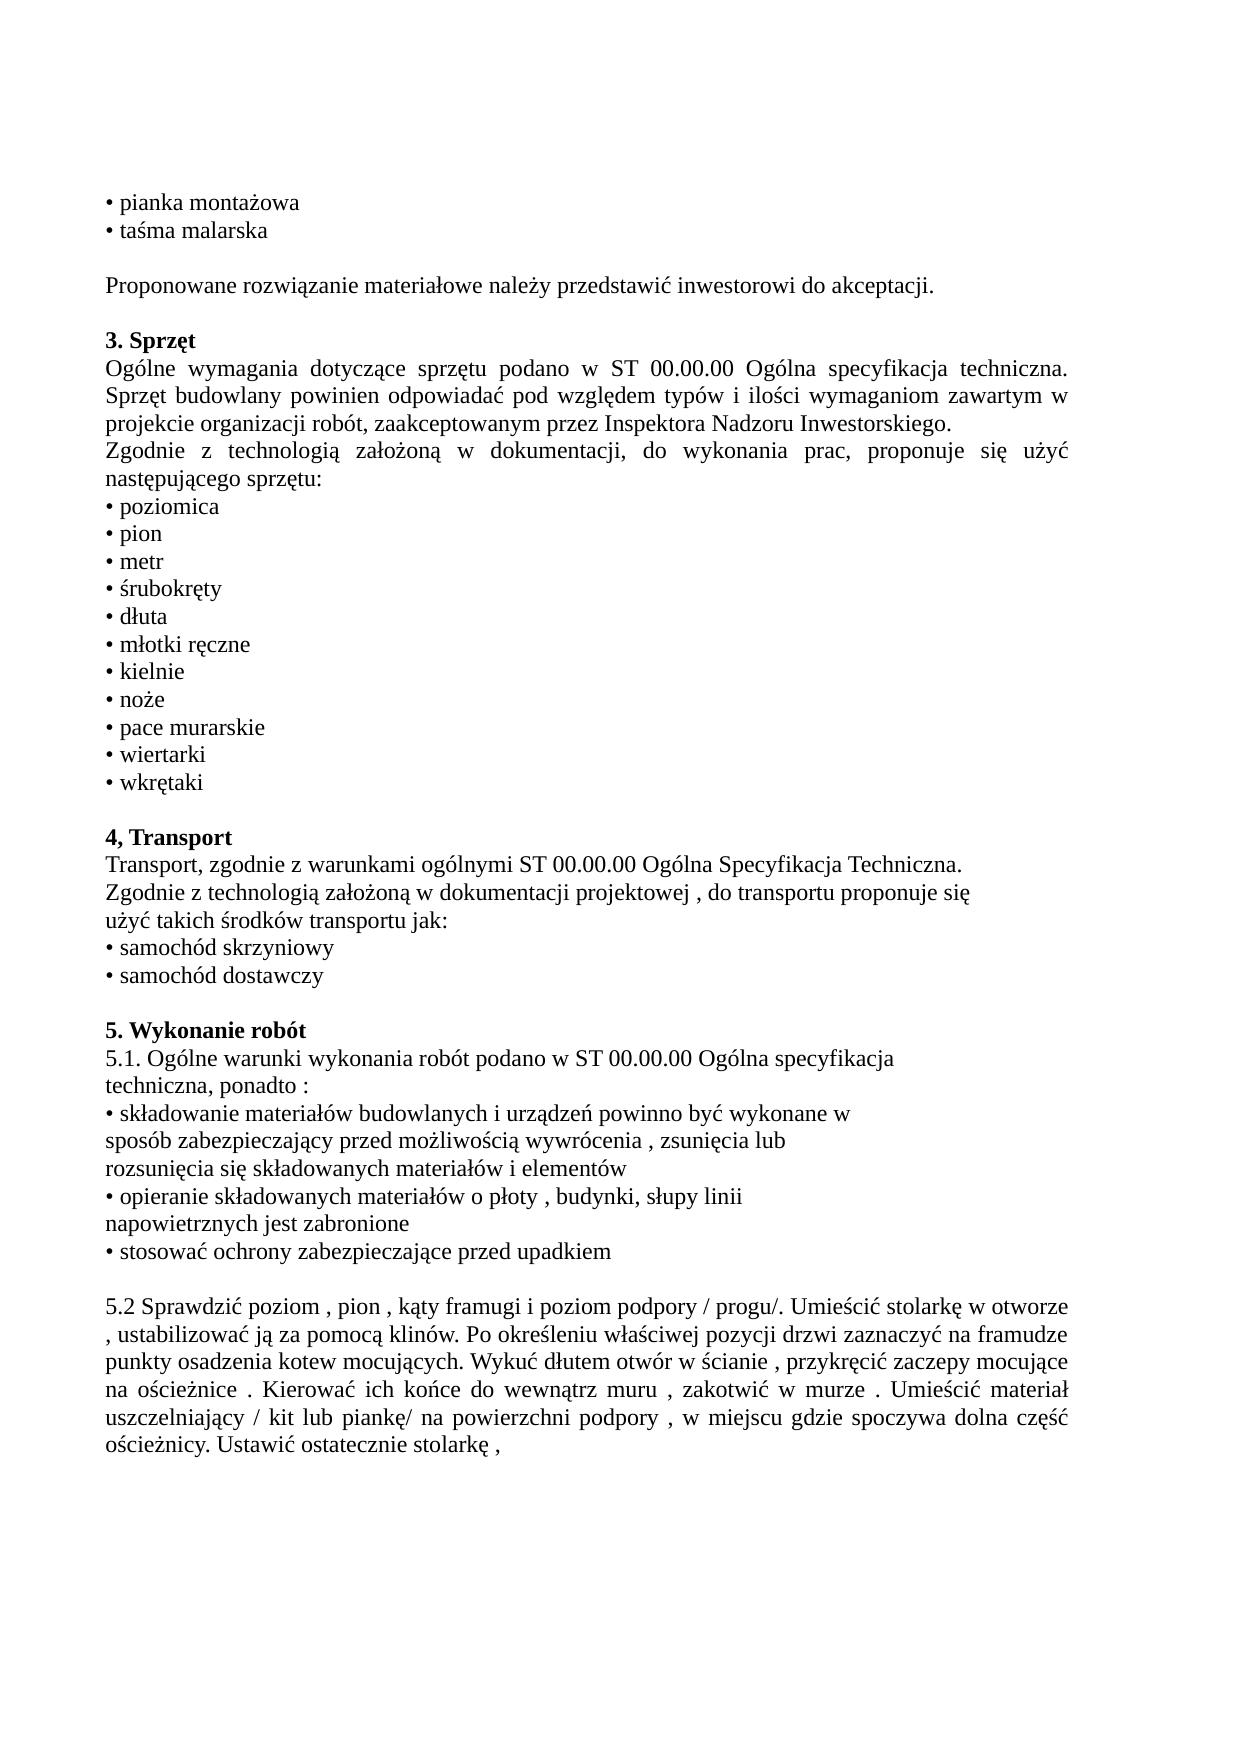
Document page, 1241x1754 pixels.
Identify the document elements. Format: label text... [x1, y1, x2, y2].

text • wkrętaki [105, 768, 1070, 795]
text • samochód skrzyniowy [105, 933, 1070, 961]
text sposób zabezpieczający przed możliwością wywrócenia , zsunięcia lub [105, 1127, 1070, 1154]
text użyć takich środków transportu jak: [105, 906, 1070, 933]
text • pion [105, 519, 1070, 547]
text • składowanie materiałów budowlanych i urządzeń powinno być wykonane w [105, 1099, 1070, 1127]
text • opieranie składowanych materiałów o płoty , budynki, słupy linii [105, 1182, 1070, 1209]
text techniczna, ponadto : [105, 1071, 1070, 1099]
text • śrubokręty [105, 574, 1070, 602]
text napowietrznych jest zabronione [105, 1209, 1070, 1237]
text • wiertarki [105, 740, 1070, 768]
text 5. Wykonanie robót [105, 1016, 1070, 1044]
text • pianka montażowa [105, 188, 1070, 216]
text Proponowane rozwiązanie materiałowe należy przedstawić inwestorowi do akceptacji. [105, 271, 1070, 298]
text • noże [105, 685, 1070, 712]
text • stosować ochrony zabezpieczające przed upadkiem [105, 1237, 1070, 1264]
text • kielnie [105, 657, 1070, 685]
text • samochód dostawczy [105, 961, 1070, 988]
text • pace murarskie [105, 712, 1070, 740]
text • poziomica [105, 492, 1070, 519]
text 5.2 Sprawdzić poziom , pion , kąty framugi i poziom podpory / progu/. Umieścić stolarkę w otworze , ustabilizować ją za pomocą klinów. Po określeniu właściwej pozycji drzwi zaznaczyć na framudze punkty osadzenia kotew mocujących. Wykuć dłutem otwór w ścianie , przykręcić zaczepy mocujące na ościeżnice . Kierować ich końce do wewnątrz muru , zakotwić w murze . Umieścić materiał uszczelniający / kit lub piankę/ na powierzchni podpory , w miejscu gdzie spoczywa dolna część ościeżnicy. Ustawić ostatecznie stolarkę , [105, 1292, 1070, 1458]
text • młotki ręczne [105, 630, 1070, 657]
text • metr [105, 547, 1070, 574]
text 3. Sprzęt [105, 326, 1070, 354]
text Zgodnie z technologią założoną w dokumentacji projektowej , do transportu proponuje się [105, 878, 1070, 906]
text • dłuta [105, 602, 1070, 630]
text • taśma malarska [105, 216, 1070, 243]
text rozsunięcia się składowanych materiałów i elementów [105, 1154, 1070, 1182]
text Ogólne wymagania dotyczące sprzętu podano w ST 00.00.00 Ogólna specyfikacja techniczna. Sprzęt budowlany powinien odpowiadać pod względem typów i ilości wymaganiom zawartym w projekcie organizacji robót, zaakceptowanym przez Inspektora Nadzoru Inwestorskiego. [105, 354, 1070, 436]
text Transport, zgodnie z warunkami ogólnymi ST 00.00.00 Ogólna Specyfikacja Techniczna. [105, 851, 1070, 878]
text 4, Transport [105, 823, 1070, 851]
text 5.1. Ogólne warunki wykonania robót podano w ST 00.00.00 Ogólna specyfikacja [105, 1044, 1070, 1071]
text Zgodnie z technologią założoną w dokumentacji, do wykonania prac, proponuje się użyć następującego sprzętu: [105, 436, 1070, 492]
